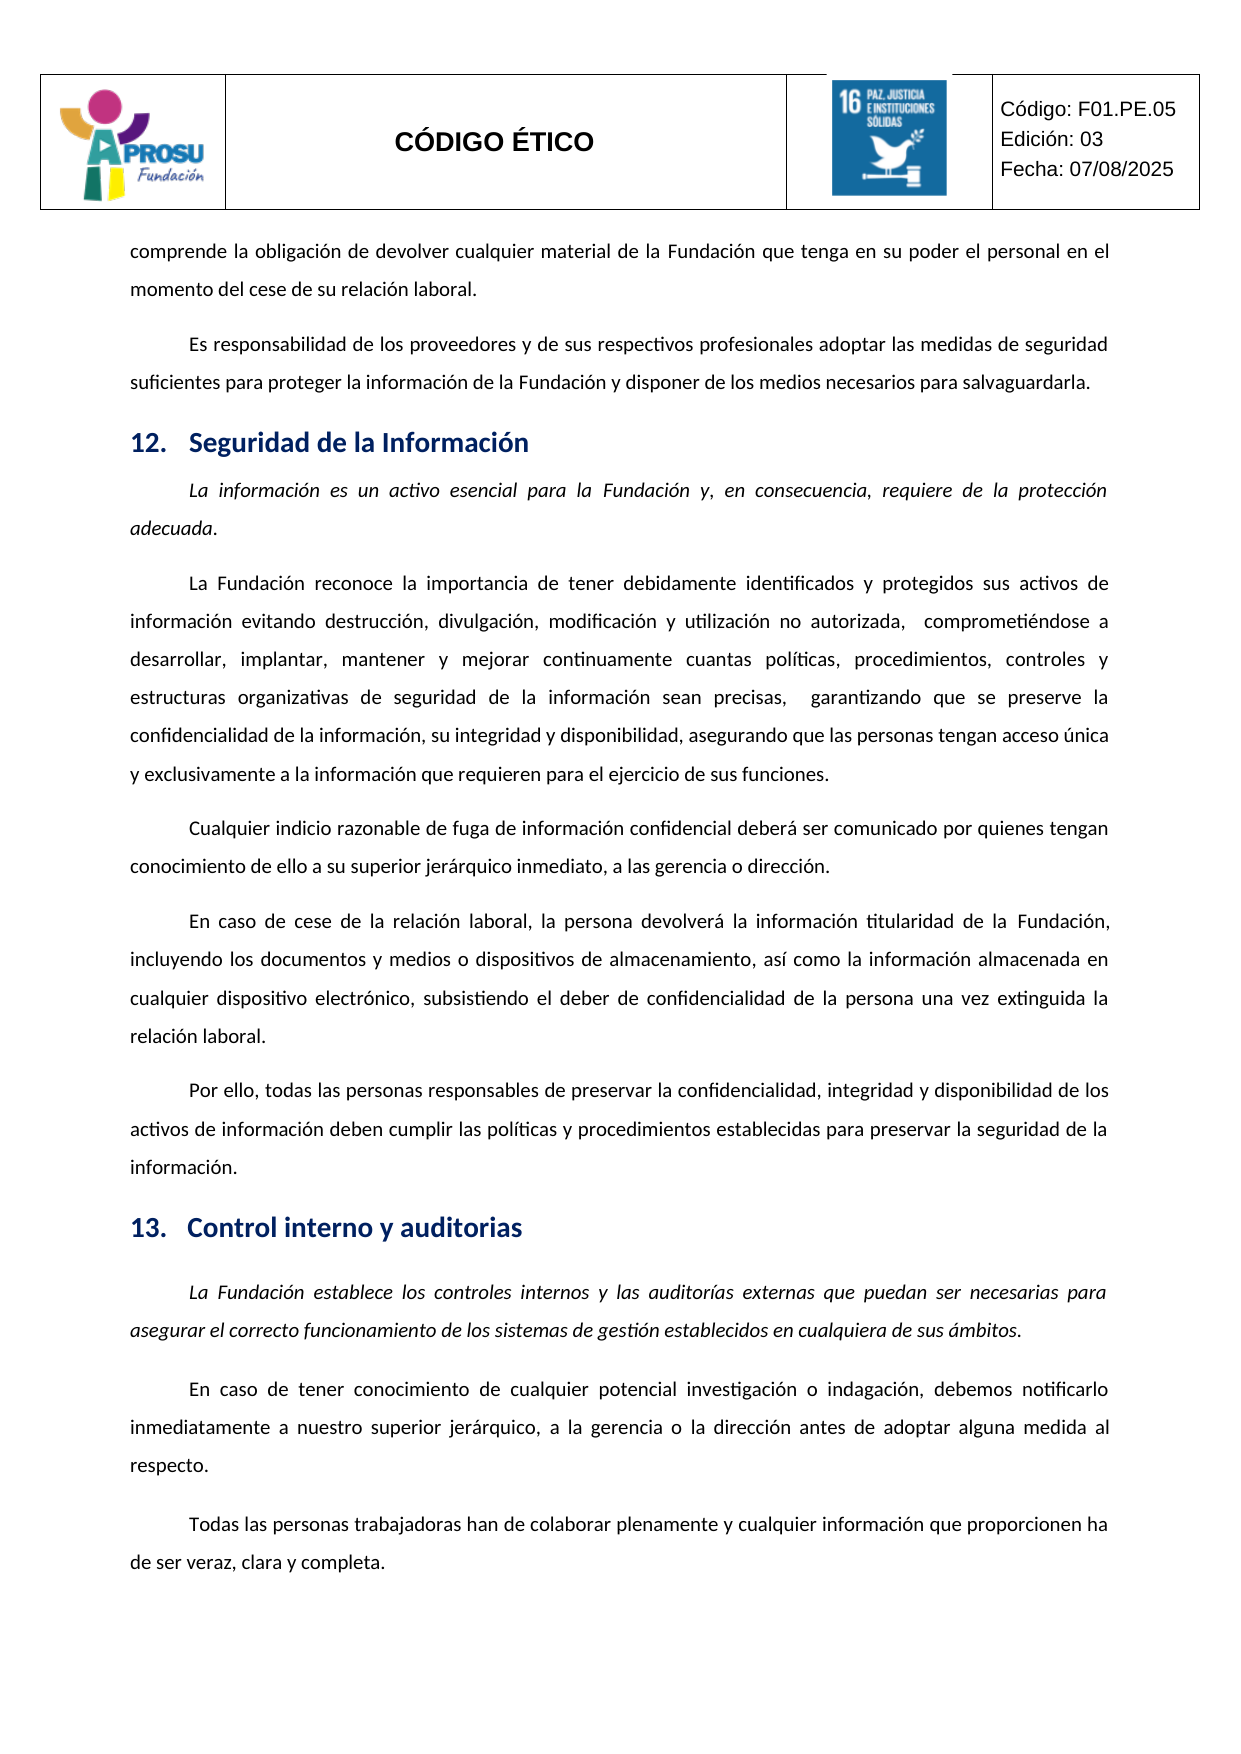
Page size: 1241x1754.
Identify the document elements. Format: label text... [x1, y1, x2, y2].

text La Fundación establece los controles internos y las auditorías externas que puedan ser necesarias para asegurar el correcto funcionamiento de los sistemas de gestión establecidos en cualquiera de sus ámbitos. [130, 1279, 1110, 1342]
text comprende la obligación de devolver cualquier material de la Fundación que tenga en su poder el personal en el momento del cese de su relación laboral. [130, 238, 1110, 302]
text La información es un activo esencial para la Fundación y, en consecuencia, requiere de la protección adecuada. [130, 477, 1110, 541]
list Seguridad de la Información [130, 424, 1110, 459]
text En caso de cese de la relación laboral, la persona devolverá la información titularidad de la Fundación, incluyendo los documentos y medios o dispositivos de almacenamiento, así como la información almacenada en cualquier dispositivo electrónico, subsistiendo el deber de confidencialidad de la persona una vez extinguida la relación laboral. [130, 908, 1110, 1048]
text Todas las personas trabajadoras han de colaborar plenamente y cualquier información que proporcionen ha de ser veraz, clara y completa. [130, 1511, 1110, 1575]
list Control interno y auditorias [130, 1209, 1110, 1244]
text Cualquier indicio razonable de fuga de información confidencial deberá ser comunicado por quienes tengan conocimiento de ello a su superior jerárquico inmediato, a las gerencia o dirección. [130, 816, 1110, 879]
text Por ello, todas las personas responsables de preservar la confidencialidad, integridad y disponibilidad de los activos de información deben cumplir las políticas y procedimientos establecidas para preservar la seguridad de la información. [130, 1078, 1110, 1179]
text La Fundación reconoce la importancia de tener debidamente identificados y protegidos sus activos de información evitando destrucción, divulgación, modificación y utilización no autorizada, comprometiéndose a desarrollar, implantar, mantener y mejorar continuamente cuantas políticas, procedimientos, controles y estructuras organizativas de seguridad de la información sean precisas, garantizando que se preserve la confidencialidad de la información, su integridad y disponibilidad, asegurando que las personas tengan acceso única y exclusivamente a la información que requieren para el ejercicio de sus funciones. [130, 570, 1110, 786]
text Es responsabilidad de los proveedores y de sus respectivos profesionales adoptar las medidas de seguridad suficientes para proteger la información de la Fundación y disponer de los medios necesarios para salvaguardarla. [130, 331, 1110, 394]
text En caso de tener conocimiento de cualquier potencial investigación o indagación, debemos notificarlo inmediatamente a nuestro superior jerárquico, a la gerencia o la dirección antes de adoptar alguna medida al respecto. [130, 1376, 1110, 1478]
